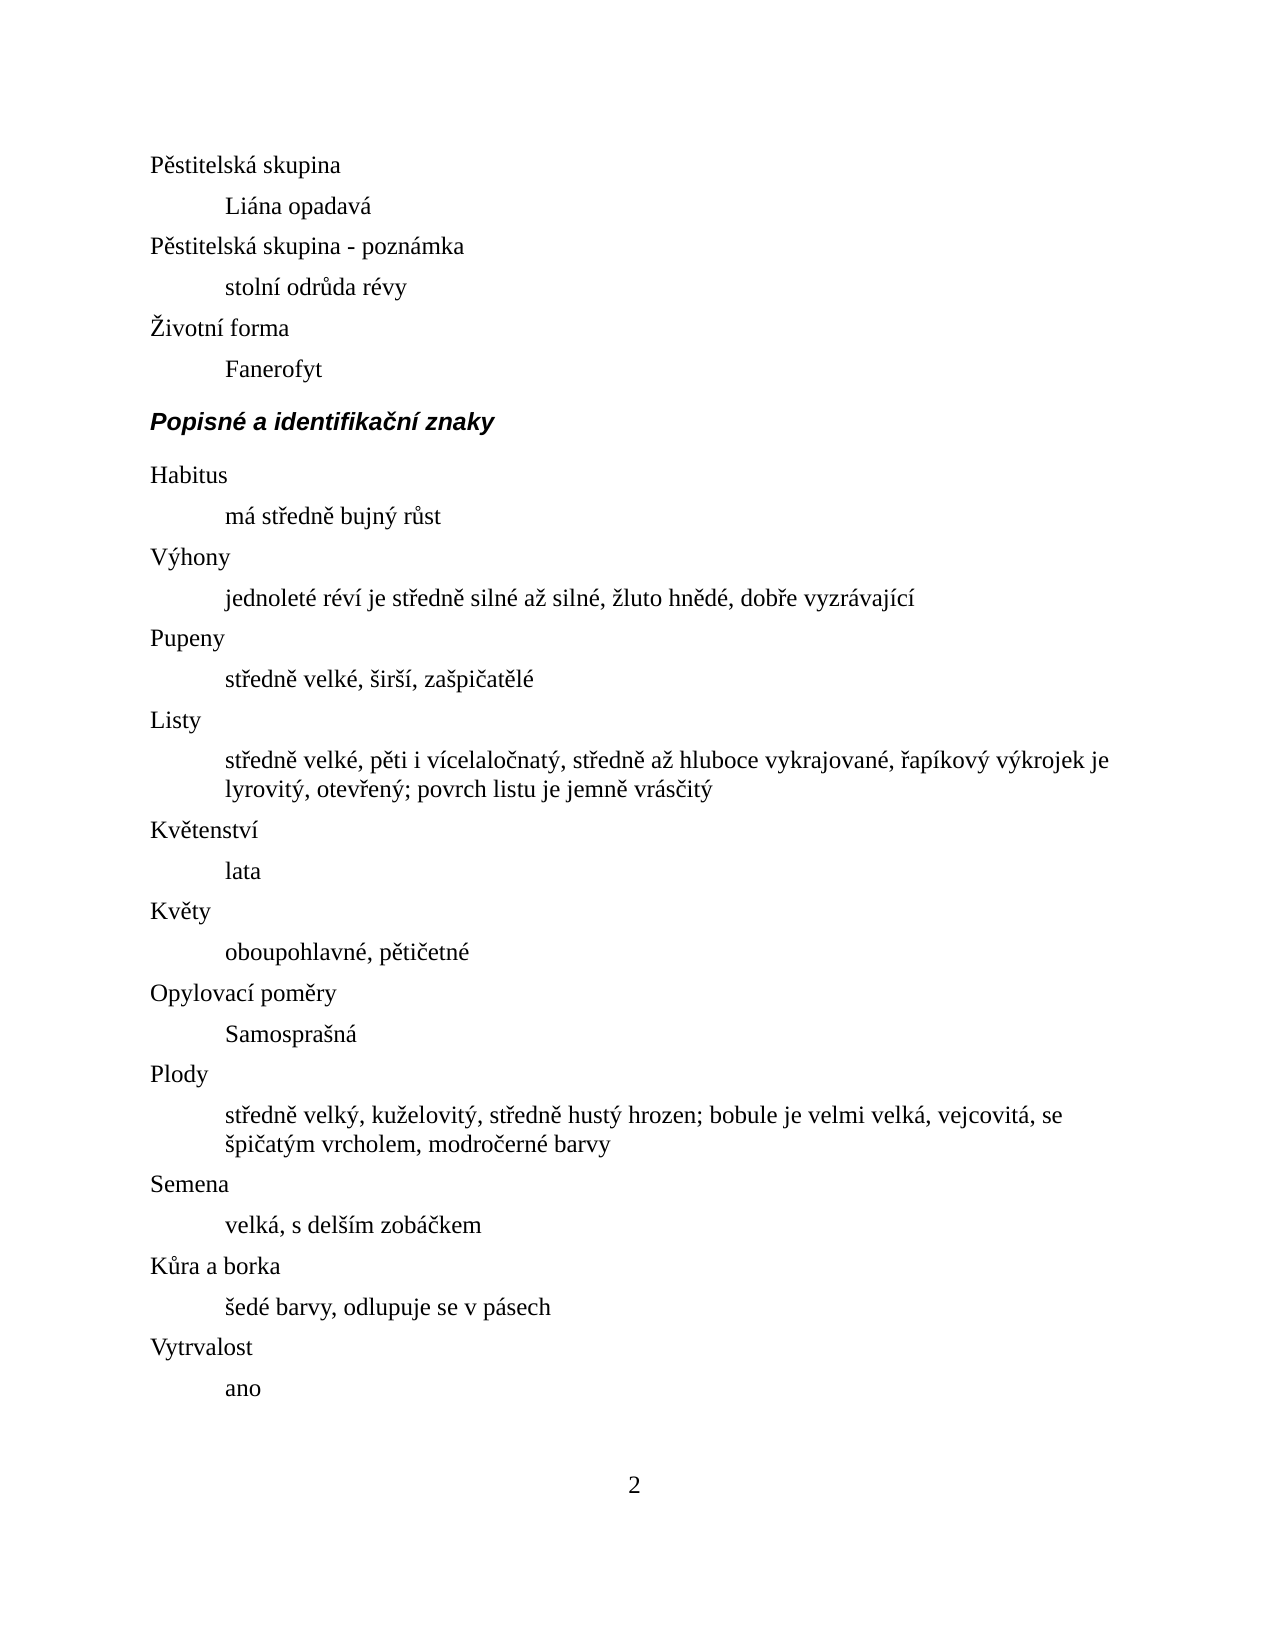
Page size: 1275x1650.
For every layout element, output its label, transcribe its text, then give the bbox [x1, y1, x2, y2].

text stolní odrůda révy [225, 272, 1125, 301]
text středně velký, kuželovitý, středně hustý hrozen; bobule je velmi velká, vejcovitá, se špičatým vrcholem, modročerné barvy [225, 1100, 1125, 1158]
text Kůra a borka [150, 1251, 1125, 1280]
text Listy [150, 705, 1125, 733]
text Fanerofyt [225, 354, 1125, 382]
text ano [225, 1373, 1125, 1402]
text Vytrvalost [150, 1332, 1125, 1361]
text Semena [150, 1169, 1125, 1198]
text středně velké, pěti i vícelaločnatý, středně až hluboce vykrajované, řapíkový výkrojek je lyrovitý, otevřený; povrch listu je jemně vrásčitý [225, 746, 1125, 803]
text Pěstitelská skupina - poznámka [150, 231, 1125, 260]
text šedé barvy, odlupuje se v pásech [225, 1292, 1125, 1321]
text jednoleté réví je středně silné až silné, žluto hnědé, dobře vyzrávající [225, 583, 1125, 611]
text oboupohlavné, pětičetné [225, 937, 1125, 966]
text má středně bujný růst [225, 501, 1125, 530]
text Habitus [150, 460, 1125, 489]
text velká, s delším zobáčkem [225, 1210, 1125, 1239]
subtitle Popisné a identifikační znaky [150, 407, 1125, 436]
text Liána opadavá [225, 191, 1125, 219]
text Výhony [150, 542, 1125, 571]
text středně velké, širší, zašpičatělé [225, 664, 1125, 693]
text Pěstitelská skupina [150, 150, 1125, 179]
text Životní forma [150, 313, 1125, 342]
text Samosprašná [225, 1019, 1125, 1047]
text Květy [150, 896, 1125, 925]
text Plody [150, 1059, 1125, 1088]
text Opylovací poměry [150, 978, 1125, 1007]
text Květenství [150, 815, 1125, 844]
text lata [225, 856, 1125, 884]
text Pupeny [150, 623, 1125, 652]
